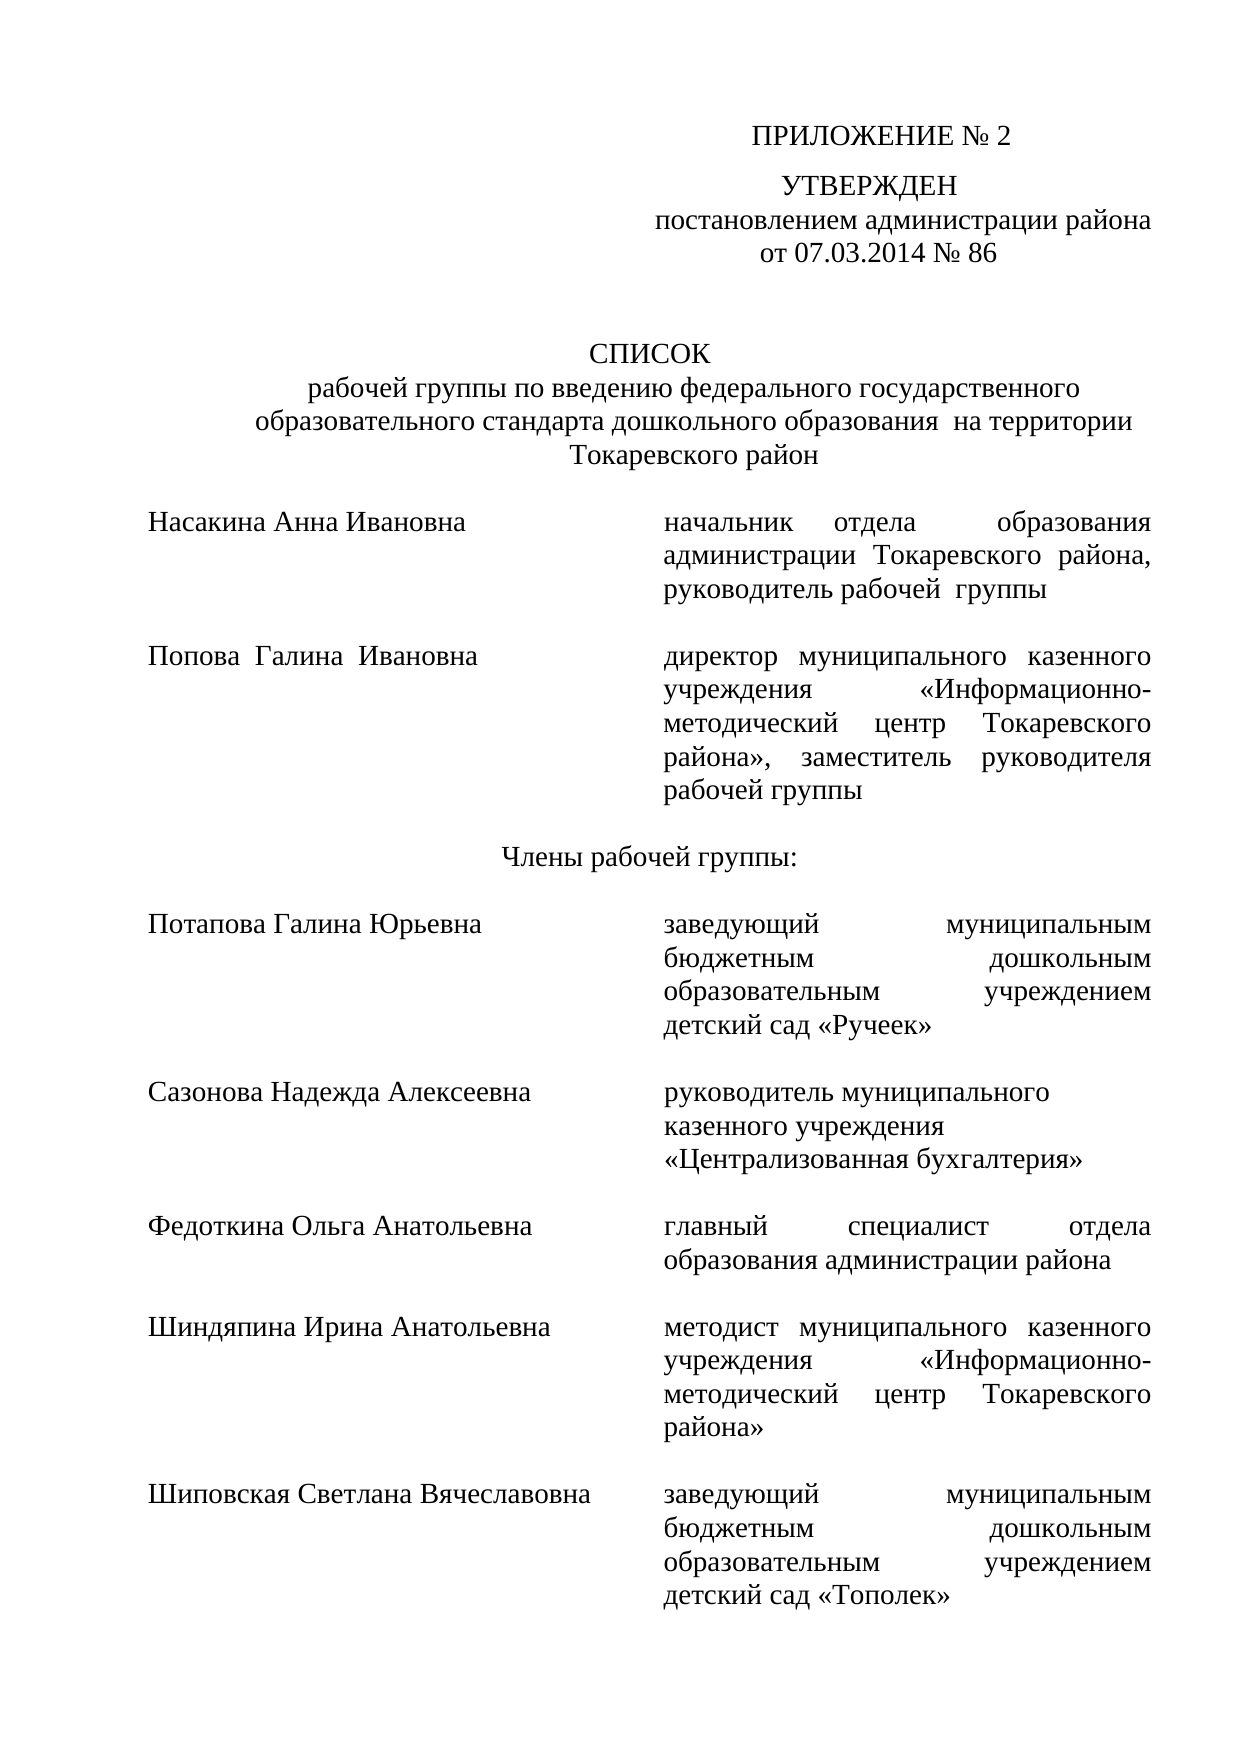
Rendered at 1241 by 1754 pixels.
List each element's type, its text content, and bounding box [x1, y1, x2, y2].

text Потапова Галина Юрьевна заведующий муниципальным бюджетным дошкольным образовательным учреждением детский сад «Ручеек» [148, 906, 1152, 1041]
text СПИСОК [148, 336, 1152, 370]
text Шиндяпина Ирина Анатольевна методист муниципального казенного учреждения «Информационно-методический центр Токаревского района» [148, 1309, 1152, 1443]
text Насакина Анна Ивановна начальник отдела образования администрации Токаревского района, руководитель рабочей группы [148, 504, 1152, 604]
text Шиповская Светлана Вячеславовна заведующий муниципальным бюджетным дошкольным образовательным учреждением детский сад «Тополек» [148, 1477, 1152, 1611]
text УТВЕРЖДЕН [148, 168, 1152, 202]
text «Централизованная бухгалтерия» [590, 1141, 1152, 1175]
text от 07.03.2014 № 86 [664, 236, 1152, 269]
text ПРИЛОЖЕНИЕ № 2 [148, 118, 1152, 152]
text рабочей группы по введению федерального государственного образовательного стандарта дошкольного образования на территории Токаревского район [236, 370, 1152, 470]
text постановлением администрации района [148, 202, 1152, 236]
text Сазонова Надежда Алексеевна руководитель муниципального казенного учреждения [148, 1074, 1152, 1141]
text Попова Галина Ивановна директор муниципального казенного учреждения «Информационно-методический центр Токаревского района», заместитель руководителя рабочей группы [148, 638, 1152, 806]
text Федоткина Ольга Анатольевна главный специалист отдела образования администрации района [148, 1208, 1152, 1275]
text Члены рабочей группы: [148, 839, 1152, 873]
